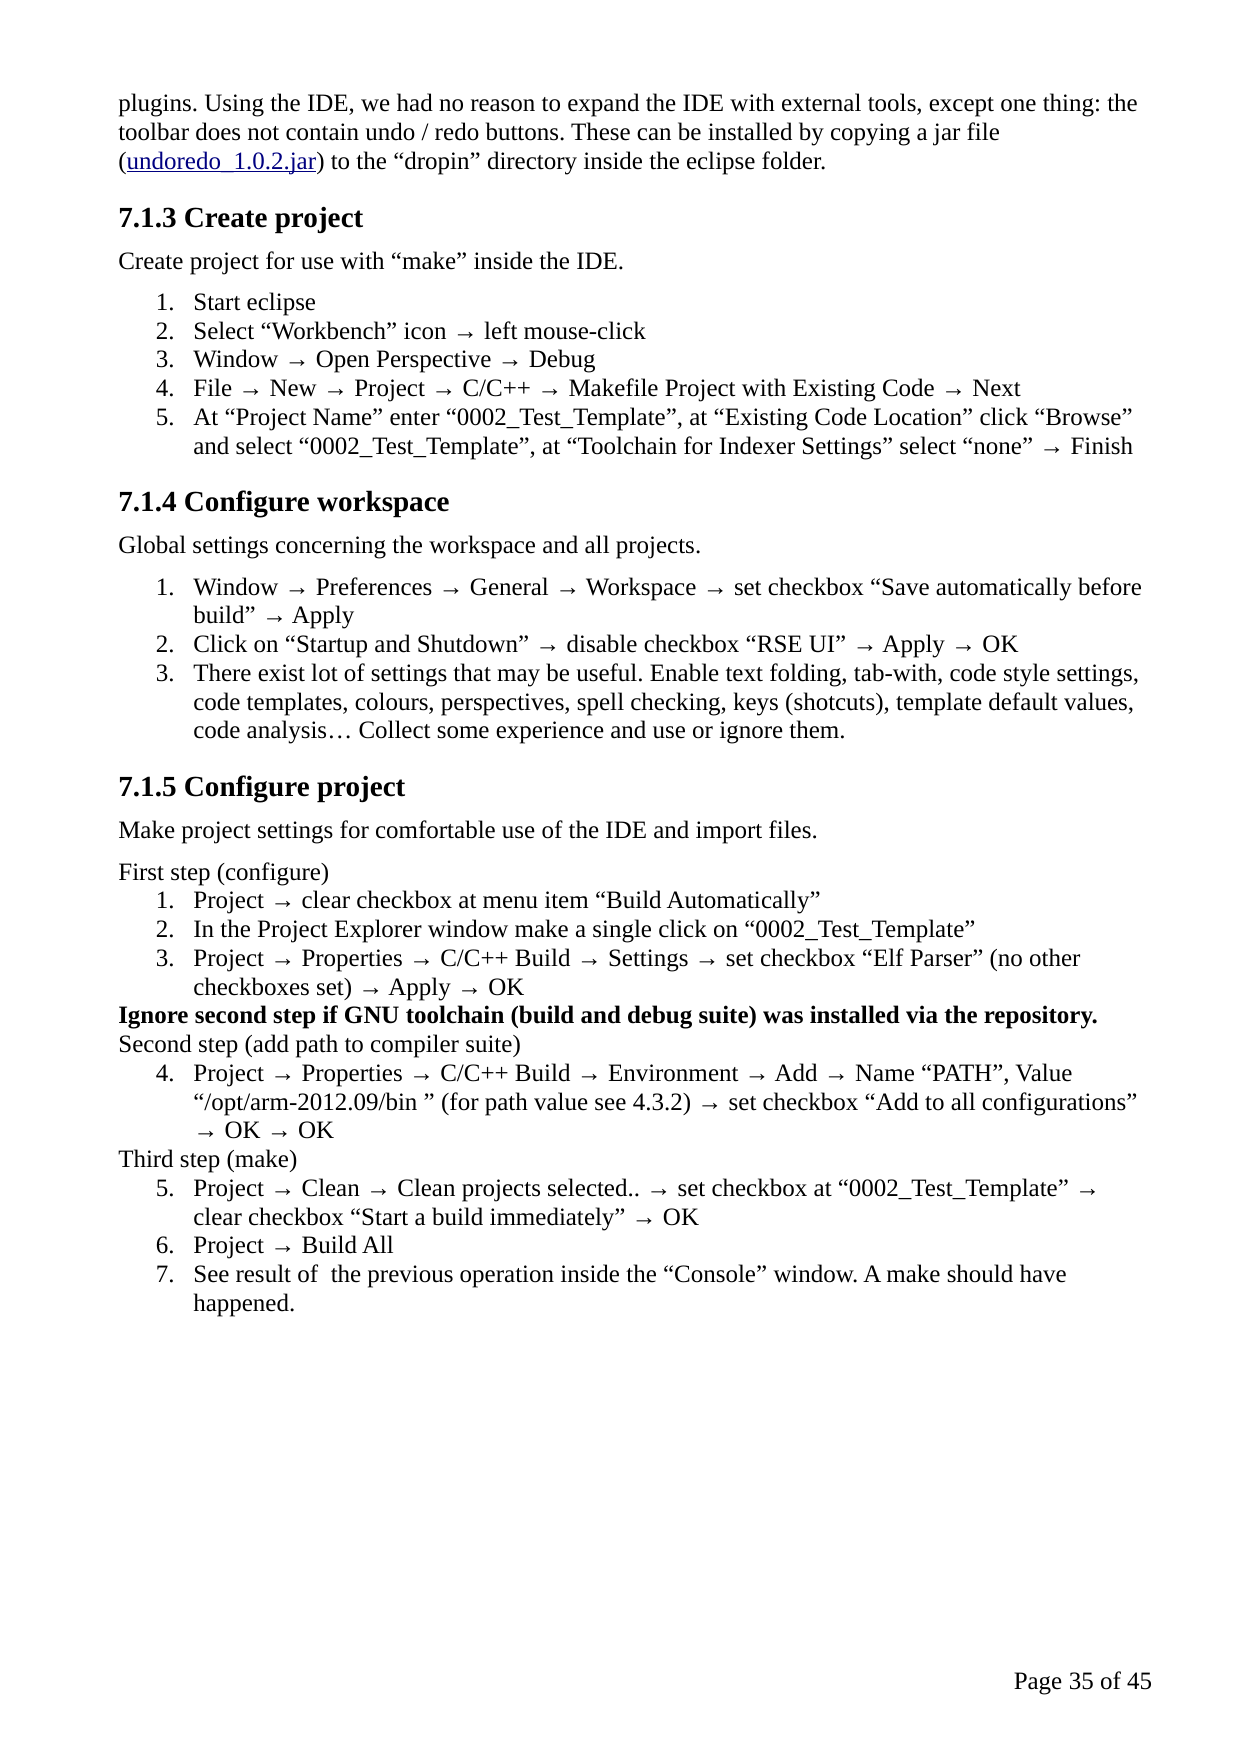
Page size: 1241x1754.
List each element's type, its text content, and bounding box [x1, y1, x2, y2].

text Third step (make) [118, 1144, 1152, 1173]
list Project → Properties → C/C++ Build → Environment → Add → Name “PATH”, Value “/opt/arm-2012.09/bin ” (for path value see 4.3.2) → set checkbox “Add to all configurations” → OK → OK [156, 1058, 1152, 1144]
list Start eclipse [156, 287, 1152, 316]
list There exist lot of settings that may be useful. Enable text folding, tab-with, code style settings, code templates, colours, perspectives, spell checking, keys (shotcuts), template default values, code analysis… Collect some experience and use or ignore them. [156, 658, 1152, 744]
text plugins. Using the IDE, we had no reason to expand the IDE with external tools, except one thing: the toolbar does not contain undo / redo buttons. These can be installed by copying a jar file (undoredo_1.0.2.jar) to the “dropin” directory inside the eclipse folder. [118, 88, 1152, 175]
list Project → Clean → Clean projects selected.. → set checkbox at “0002_Test_Template” → clear checkbox “Start a build immediately” → OK [156, 1173, 1152, 1230]
list Project → Build All [156, 1230, 1152, 1259]
list Click on “Startup and Shutdown” → disable checkbox “RSE UI” → Apply → OK [156, 629, 1152, 658]
list Window → Preferences → General → Workspace → set checkbox “Save automatically before build” → Apply [156, 572, 1152, 629]
list In the Project Explorer window make a single click on “0002_Test_Template” [156, 914, 1152, 943]
list Window → Open Perspective → Debug [156, 344, 1152, 373]
list See result of the previous operation inside the “Console” window. A make should have happened. [156, 1259, 1152, 1317]
text Ignore second step if GNU toolchain (build and debug suite) was installed via the repository. [118, 1000, 1152, 1029]
text Global settings concerning the workspace and all projects. [118, 531, 1152, 559]
list Project → clear checkbox at menu item “Build Automatically” [156, 885, 1152, 914]
text Create project for use with “make” inside the IDE. [118, 246, 1152, 274]
subtitle Configure project [118, 769, 1152, 803]
list At “Project Name” enter “0002_Test_Template”, at “Existing Code Location” click “Browse” and select “0002_Test_Template”, at “Toolchain for Indexer Settings” select “none” → Finish [156, 402, 1152, 459]
text Make project settings for comfortable use of the IDE and import files. [118, 815, 1152, 844]
list File → New → Project → C/C++ → Makefile Project with Existing Code → Next [156, 373, 1152, 402]
subtitle Configure workspace [118, 484, 1152, 518]
list Select “Workbench” icon → left mouse-click [156, 316, 1152, 344]
text First step (configure) [118, 857, 1152, 885]
text Second step (add path to compiler suite) [118, 1029, 1152, 1058]
list Project → Properties → C/C++ Build → Settings → set checkbox “Elf Parser” (no other checkboxes set) → Apply → OK [156, 943, 1152, 1000]
subtitle Create project [118, 200, 1152, 233]
